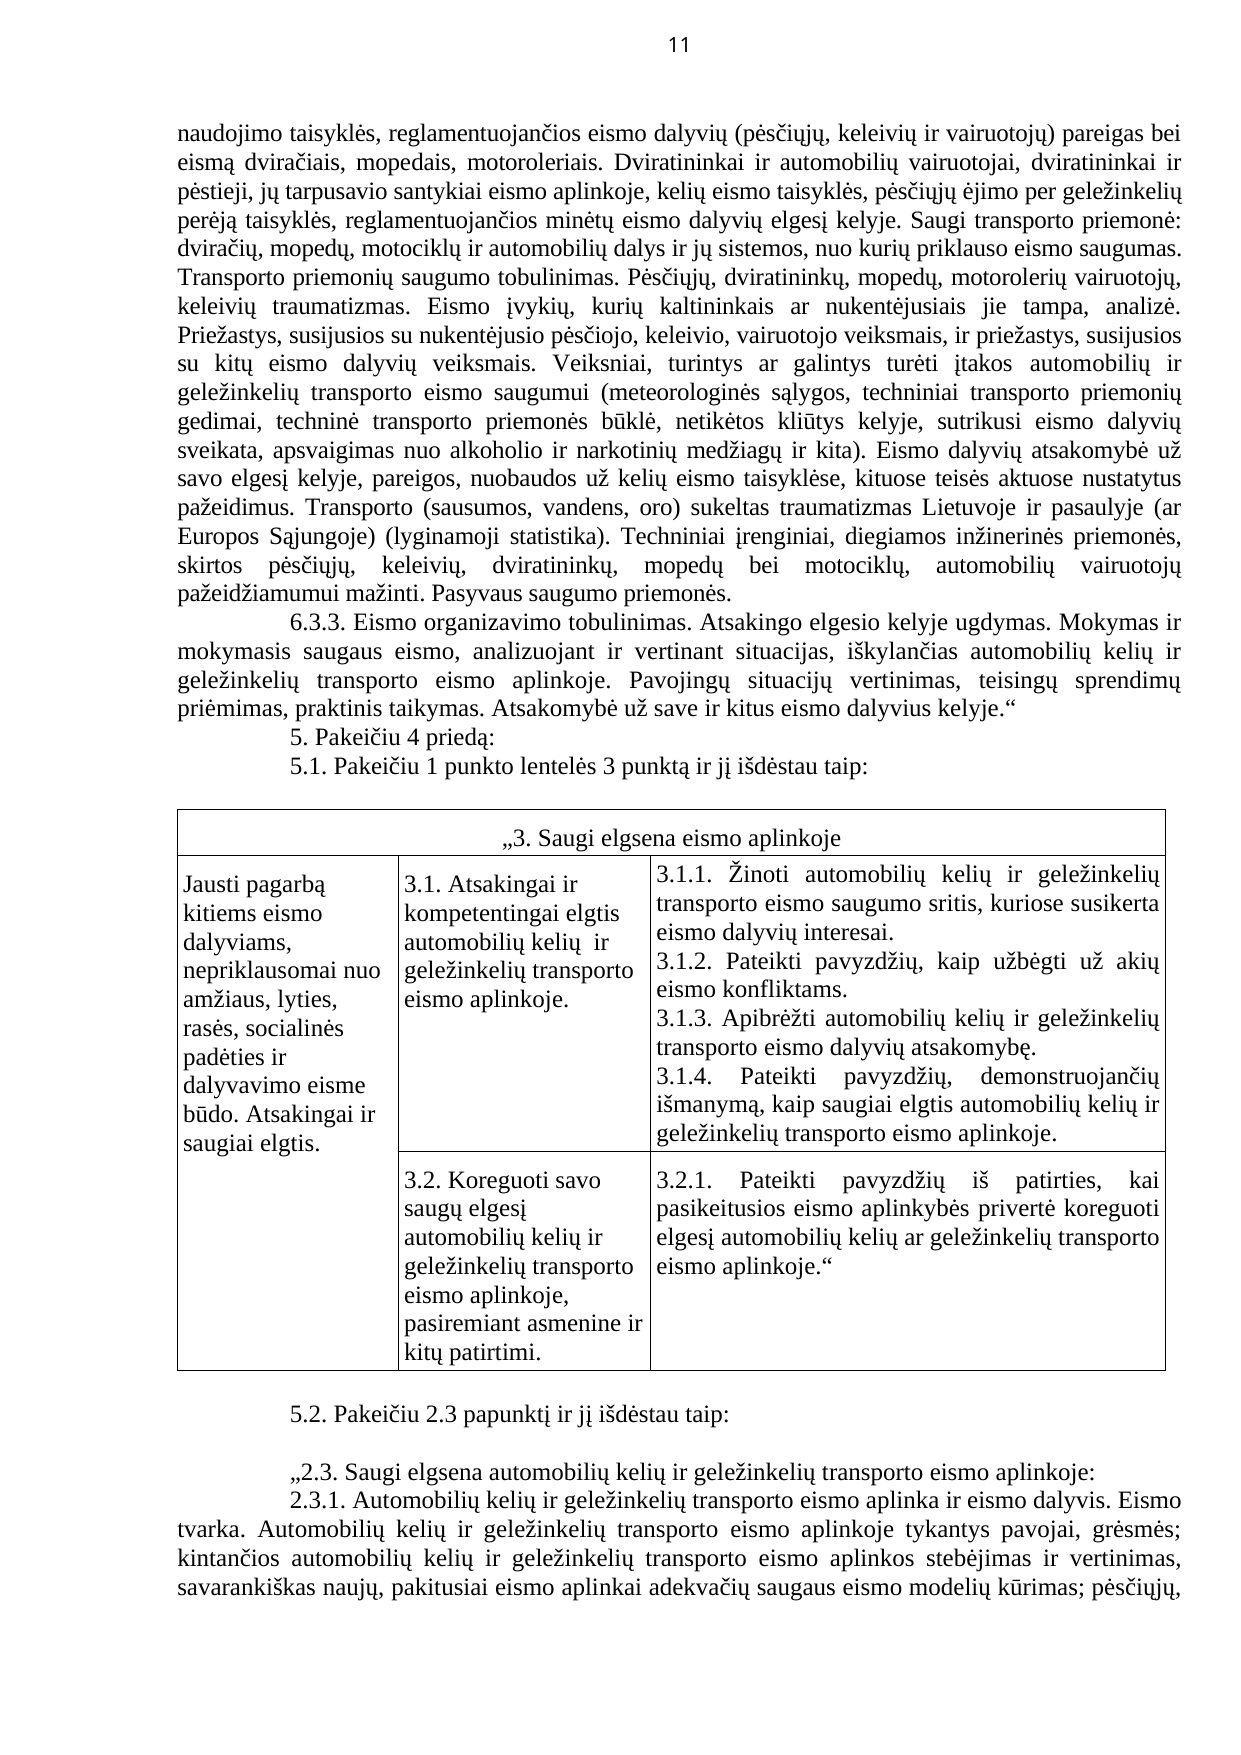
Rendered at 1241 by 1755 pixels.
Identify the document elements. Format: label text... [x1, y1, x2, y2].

table_cell 3.1.1. Žinoti automobilių kelių ir geležinkelių transporto eismo saugumo sritis, kuriose susikerta eismo dalyvių interesai. 3.1.2. Pateikti pavyzdžių, kaip užbėgti už akių eismo konfliktams. 3.1.3. Apibrėžti automobilių kelių ir geležinkelių transporto eismo dalyvių atsakomybę. 3.1.4. Pateikti pavyzdžių, demonstruojančių išmanymą, kaip saugiai elgtis automobilių kelių ir geležinkelių transporto eismo aplinkoje. [651, 856, 1165, 1151]
table_cell 3.1. Atsakingai ir kompetentingai elgtis automobilių kelių ir geležinkelių transporto eismo aplinkoje. [399, 856, 650, 1151]
text „2.3. Saugi elgsena automobilių kelių ir geležinkelių transporto eismo aplinkoje: [177, 1457, 1182, 1486]
text 6.3.3. Eismo organizavimo tobulinimas. Atsakingo elgesio kelyje ugdymas. Mokymas ir mokymasis saugaus eismo, analizuojant ir vertinant situacijas, iškylančias automobilių kelių ir geležinkelių transporto eismo aplinkoje. Pavojingų situacijų vertinimas, teisingų sprendimų priėmimas, praktinis taikymas. Atsakomybė už save ir kitus eismo dalyvius kelyje.“ [177, 607, 1182, 722]
text 5. Pakeičiu 4 priedą: [177, 722, 1182, 751]
table_cell 3.2.1. Pateikti pavyzdžių iš patirties, kai pasikeitusios eismo aplinkybės privertė koreguoti elgesį automobilių kelių ar geležinkelių transporto eismo aplinkoje.“ [651, 1152, 1165, 1369]
text 5.1. Pakeičiu 1 punkto lentelės 3 punktą ir jį išdėstau taip: [177, 751, 1182, 780]
table_cell Jausti pagarbą kitiems eismo dalyviams, nepriklausomai nuo amžiaus, lyties, rasės, socialinės padėties ir dalyvavimo eisme būdo. Atsakingai ir saugiai elgtis. [178, 856, 398, 1369]
text 2.3.1. Automobilių kelių ir geležinkelių transporto eismo aplinka ir eismo dalyvis. Eismo tvarka. Automobilių kelių ir geležinkelių transporto eismo aplinkoje tykantys pavojai, grėsmės; kintančios automobilių kelių ir geležinkelių transporto eismo aplinkos stebėjimas ir vertinimas, savarankiškas naujų, pakitusiai eismo aplinkai adekvačių saugaus eismo modelių kūrimas; pėsčiųjų, [177, 1486, 1182, 1601]
table_cell 3.2. Koreguoti savo saugų elgesį automobilių kelių ir geležinkelių transporto eismo aplinkoje, pasiremiant asmenine ir kitų patirtimi. [399, 1152, 650, 1369]
text naudojimo taisyklės, reglamentuojančios eismo dalyvių (pėsčiųjų, keleivių ir vairuotojų) pareigas bei eismą dviračiais, mopedais, motoroleriais. Dviratininkai ir automobilių vairuotojai, dviratininkai ir pėstieji, jų tarpusavio santykiai eismo aplinkoje, kelių eismo taisyklės, pėsčiųjų ėjimo per geležinkelių perėją taisyklės, reglamentuojančios minėtų eismo dalyvių elgesį kelyje. Saugi transporto priemonė: dviračių, mopedų, motociklų ir automobilių dalys ir jų sistemos, nuo kurių priklauso eismo saugumas. Transporto priemonių saugumo tobulinimas. Pėsčiųjų, dviratininkų, mopedų, motorolerių vairuotojų, keleivių traumatizmas. Eismo įvykių, kurių kaltininkais ar nukentėjusiais jie tampa, analizė. Priežastys, susijusios su nukentėjusio pėsčiojo, keleivio, vairuotojo veiksmais, ir priežastys, susijusios su kitų eismo dalyvių veiksmais. Veiksniai, turintys ar galintys turėti įtakos automobilių ir geležinkelių transporto eismo saugumui (meteorologinės sąlygos, techniniai transporto priemonių gedimai, techninė transporto priemonės būklė, netikėtos kliūtys kelyje, sutrikusi eismo dalyvių sveikata, apsvaigimas nuo alkoholio ir narkotinių medžiagų ir kita). Eismo dalyvių atsakomybė už savo elgesį kelyje, pareigos, nuobaudos už kelių eismo taisyklėse, kituose teisės aktuose nustatytus pažeidimus. Transporto (sausumos, vandens, oro) sukeltas traumatizmas Lietuvoje ir pasaulyje (ar Europos Sąjungoje) (lyginamoji statistika). Techniniai įrenginiai, diegiamos inžinerinės priemonės, skirtos pėsčiųjų, keleivių, dviratininkų, mopedų bei motociklų, automobilių vairuotojų pažeidžiamumui mažinti. Pasyvaus saugumo priemonės. [177, 118, 1182, 607]
table_header „3. Saugi elgsena eismo aplinkoje [178, 810, 1165, 855]
text 5.2. Pakeičiu 2.3 papunktį ir jį išdėstau taip: [177, 1399, 1182, 1428]
